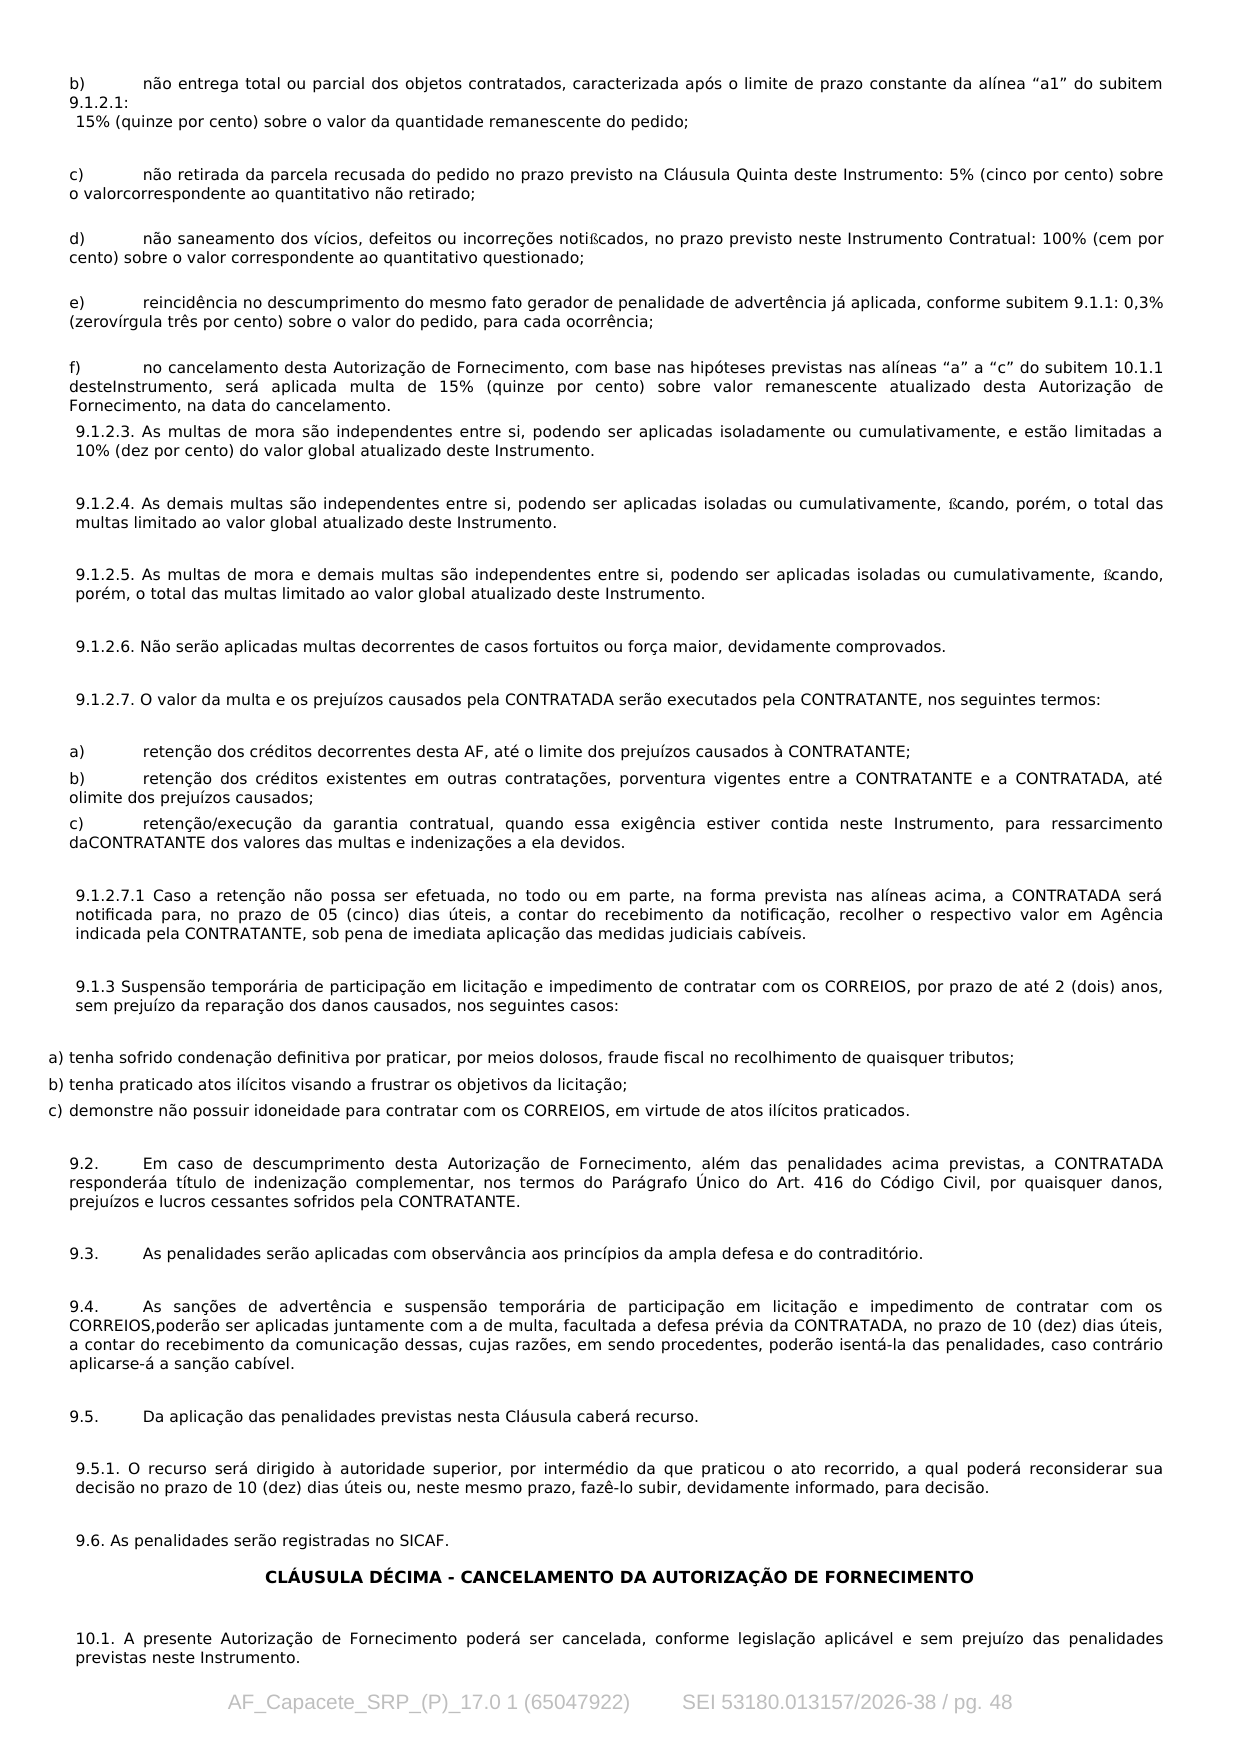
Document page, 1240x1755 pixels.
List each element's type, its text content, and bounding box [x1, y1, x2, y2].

text 9.1.3 Suspensão temporária de participação em licitação e impedimento de contratar com os CORREIOS, por prazo de até 2 (dois) anos, sem prejuízo da reparação dos danos causados, nos seguintes casos: [75, 977, 1165, 1015]
text 9.5.1. O recurso será dirigido à autoridade superior, por intermédio da que praticou o ato recorrido, a qual poderá reconsiderar sua decisão no prazo de 10 (dez) dias úteis ou, neste mesmo prazo, fazê-lo subir, devidamente informado, para decisão. [75, 1460, 1165, 1497]
text 9.1.2.4. As demais multas são independentes entre si, podendo ser aplicadas isoladas ou cumulativamente, cando, porém, o total das multas limitado ao valor global atualizado deste Instrumento. [75, 495, 1165, 532]
text 9.1.2.3. As multas de mora são independentes entre si, podendo ser aplicadas isoladamente ou cumulativamente, e estão limitadas a 10% (dez por cento) do valor global atualizado deste Instrumento. [75, 423, 1165, 460]
text 10.1. A presente Autorização de Fornecimento poderá ser cancelada, conforme legislação aplicável e sem prejuízo das penalidades previstas neste Instrumento. [75, 1630, 1165, 1667]
list retenção/execução da garantia contratual, quando essa exigência estiver contida neste Instrumento, para ressarcimento daCONTRATANTE dos valores das multas e indenizações a ela devidos. [69, 815, 1165, 852]
list retenção dos créditos existentes em outras contratações, porventura vigentes entre a CONTRATANTE e a CONTRATADA, até olimite dos prejuízos causados; [69, 770, 1165, 807]
list tenha praticado atos ilícitos visando a frustrar os objetivos da licitação; [48, 1076, 1165, 1094]
list não entrega total ou parcial dos objetos contratados, caracterizada após o limite de prazo constante da alínea “a1” do subitem 9.1.2.1: [69, 75, 1165, 112]
list As penalidades serão aplicadas com observância aos princípios da ampla defesa e do contraditório. [69, 1245, 1165, 1263]
list demonstre não possuir idoneidade para contratar com os CORREIOS, em virtude de atos ilícitos praticados. [48, 1102, 1165, 1120]
list Em caso de descumprimento desta Autorização de Fornecimento, além das penalidades acima previstas, a CONTRATADA responderáa título de indenização complementar, nos termos do Parágrafo Único do Art. 416 do Código Civil, por quaisquer danos, prejuízos e lucros cessantes sofridos pela CONTRATANTE. [69, 1154, 1165, 1211]
list reincidência no descumprimento do mesmo fato gerador de penalidade de advertência já aplicada, conforme subitem 9.1.1: 0,3% (zerovírgula três por cento) sobre o valor do pedido, para cada ocorrência; [69, 294, 1165, 332]
text 15% (quinze por cento) sobre o valor da quantidade remanescente do pedido; [75, 113, 1165, 132]
text 9.1.2.7.1 Caso a retenção não possa ser efetuada, no todo ou em parte, na forma prevista nas alíneas acima, a CONTRATADA será notificada para, no prazo de 05 (cinco) dias úteis, a contar do recebimento da notificação, recolher o respectivo valor em Agência indicada pela CONTRATANTE, sob pena de imediata aplicação das medidas judiciais cabíveis. [75, 887, 1165, 943]
list tenha sofrido condenação definitiva por praticar, por meios dolosos, fraude fiscal no recolhimento de quaisquer tributos; [48, 1049, 1165, 1067]
list no cancelamento desta Autorização de Fornecimento, com base nas hipóteses previstas nas alíneas “a” a “c” do subitem 10.1.1 desteInstrumento, será aplicada multa de 15% (quinze por cento) sobre valor remanescente atualizado desta Autorização de Fornecimento, na data do cancelamento. [69, 359, 1165, 415]
list retenção dos créditos decorrentes desta AF, até o limite dos prejuízos causados à CONTRATANTE; [69, 743, 1165, 762]
list Da aplicação das penalidades previstas nesta Cláusula caberá recurso. [69, 1407, 1165, 1426]
subtitle CLÁUSULA DÉCIMA - CANCELAMENTO DA AUTORIZAÇÃO DE FORNECIMENTO [69, 1568, 1170, 1588]
list não retirada da parcela recusada do pedido no prazo previsto na Cláusula Quinta deste Instrumento: 5% (cinco por cento) sobre o valorcorrespondente ao quantitativo não retirado; [69, 166, 1165, 203]
text 9.6. As penalidades serão registradas no SICAF. [75, 1532, 1165, 1550]
text 9.1.2.5. As multas de mora e demais multas são independentes entre si, podendo ser aplicadas isoladas ou cumulativamente, cando, porém, o total das multas limitado ao valor global atualizado deste Instrumento. [75, 566, 1165, 603]
text 9.1.2.7. O valor da multa e os prejuízos causados pela CONTRATADA serão executados pela CONTRATANTE, nos seguintes termos: [75, 691, 1165, 709]
list não saneamento dos vícios, defeitos ou incorreções noticados, no prazo previsto neste Instrumento Contratual: 100% (cem por cento) sobre o valor correspondente ao quantitativo questionado; [69, 230, 1165, 267]
list As sanções de advertência e suspensão temporária de participação em licitação e impedimento de contratar com os CORREIOS,poderão ser aplicadas juntamente com a de multa, facultada a defesa prévia da CONTRATADA, no prazo de 10 (dez) dias úteis, a contar do recebimento da comunicação dessas, cujas razões, em sendo procedentes, poderão isentá-la das penalidades, caso contrário aplicarse-á a sanção cabível. [69, 1298, 1165, 1373]
text 9.1.2.6. Não serão aplicadas multas decorrentes de casos fortuitos ou força maior, devidamente comprovados. [75, 638, 1165, 656]
